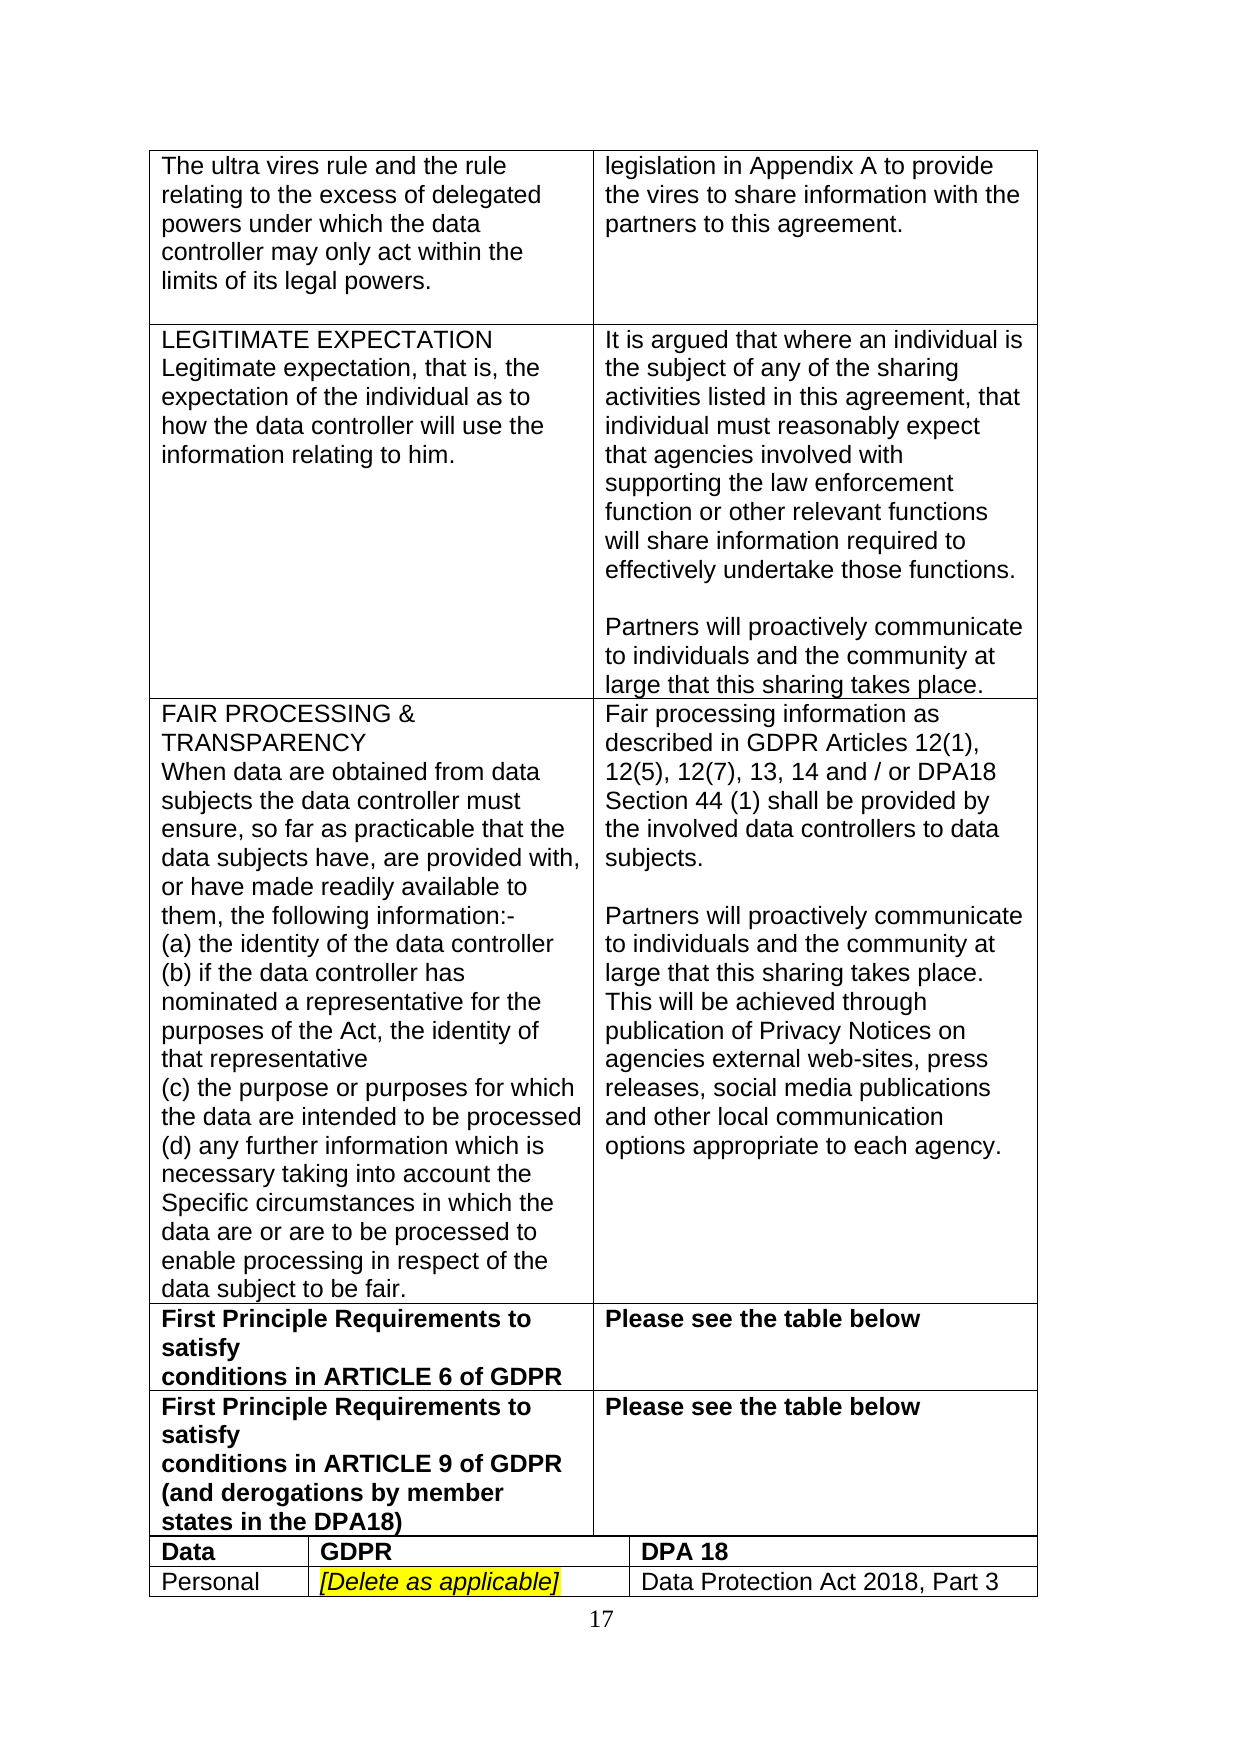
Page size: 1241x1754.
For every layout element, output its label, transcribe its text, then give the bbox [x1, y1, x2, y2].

table_cell legislation in Appendix A to provide the vires to share information with the partners to this agreement. [594, 151, 1037, 323]
table_cell Please see the table below [594, 1391, 1037, 1535]
table_cell First Principle Requirements to satisfy conditions in ARTICLE 6 of GDPR [150, 1304, 593, 1390]
table_cell First Principle Requirements to satisfy conditions in ARTICLE 9 of GDPR (and derogations by member states in the DPA18) [150, 1391, 593, 1535]
table_header DPA 18 [630, 1537, 1037, 1566]
table_cell It is argued that where an individual is the subject of any of the sharing activities listed in this agreement, that individual must reasonably expect that agencies involved with supporting the law enforcement function or other relevant functions will share information required to effectively undertake those functions. Partners will proactively communicate to individuals and the community at large that this sharing takes place. [594, 325, 1037, 698]
table_header GDPR [309, 1537, 629, 1566]
table_cell Personal [150, 1567, 308, 1596]
table_cell The ultra vires rule and the rule relating to the excess of delegated powers under which the data controller may only act within the limits of its legal powers. [150, 151, 593, 323]
table_cell LEGITIMATE EXPECTATION Legitimate expectation, that is, the expectation of the individual as to how the data controller will use the information relating to him. [150, 325, 593, 698]
table_cell Data Protection Act 2018, Part 3 [630, 1567, 1037, 1596]
table_cell Please see the table below [594, 1304, 1037, 1390]
table_header Data [150, 1537, 308, 1566]
table_cell [Delete as applicable] [309, 1567, 629, 1596]
table_cell Fair processing information as described in GDPR Articles 12(1), 12(5), 12(7), 13, 14 and / or DPA18 Section 44 (1) shall be provided by the involved data controllers to data subjects. Partners will proactively communicate to individuals and the community at large that this sharing takes place. This will be achieved through publication of Privacy Notices on agencies external web-sites, press releases, social media publications and other local communication options appropriate to each agency. [594, 699, 1037, 1303]
table_cell FAIR PROCESSING & TRANSPARENCY When data are obtained from data subjects the data controller must ensure, so far as practicable that the data subjects have, are provided with, or have made readily available to them, the following information:- (a) the identity of the data controller (b) if the data controller has nominated a representative for the purposes of the Act, the identity of that representative (c) the purpose or purposes for which the data are intended to be processed (d) any further information which is necessary taking into account the Specific circumstances in which the data are or are to be processed to enable processing in respect of the data subject to be fair. [150, 699, 593, 1303]
